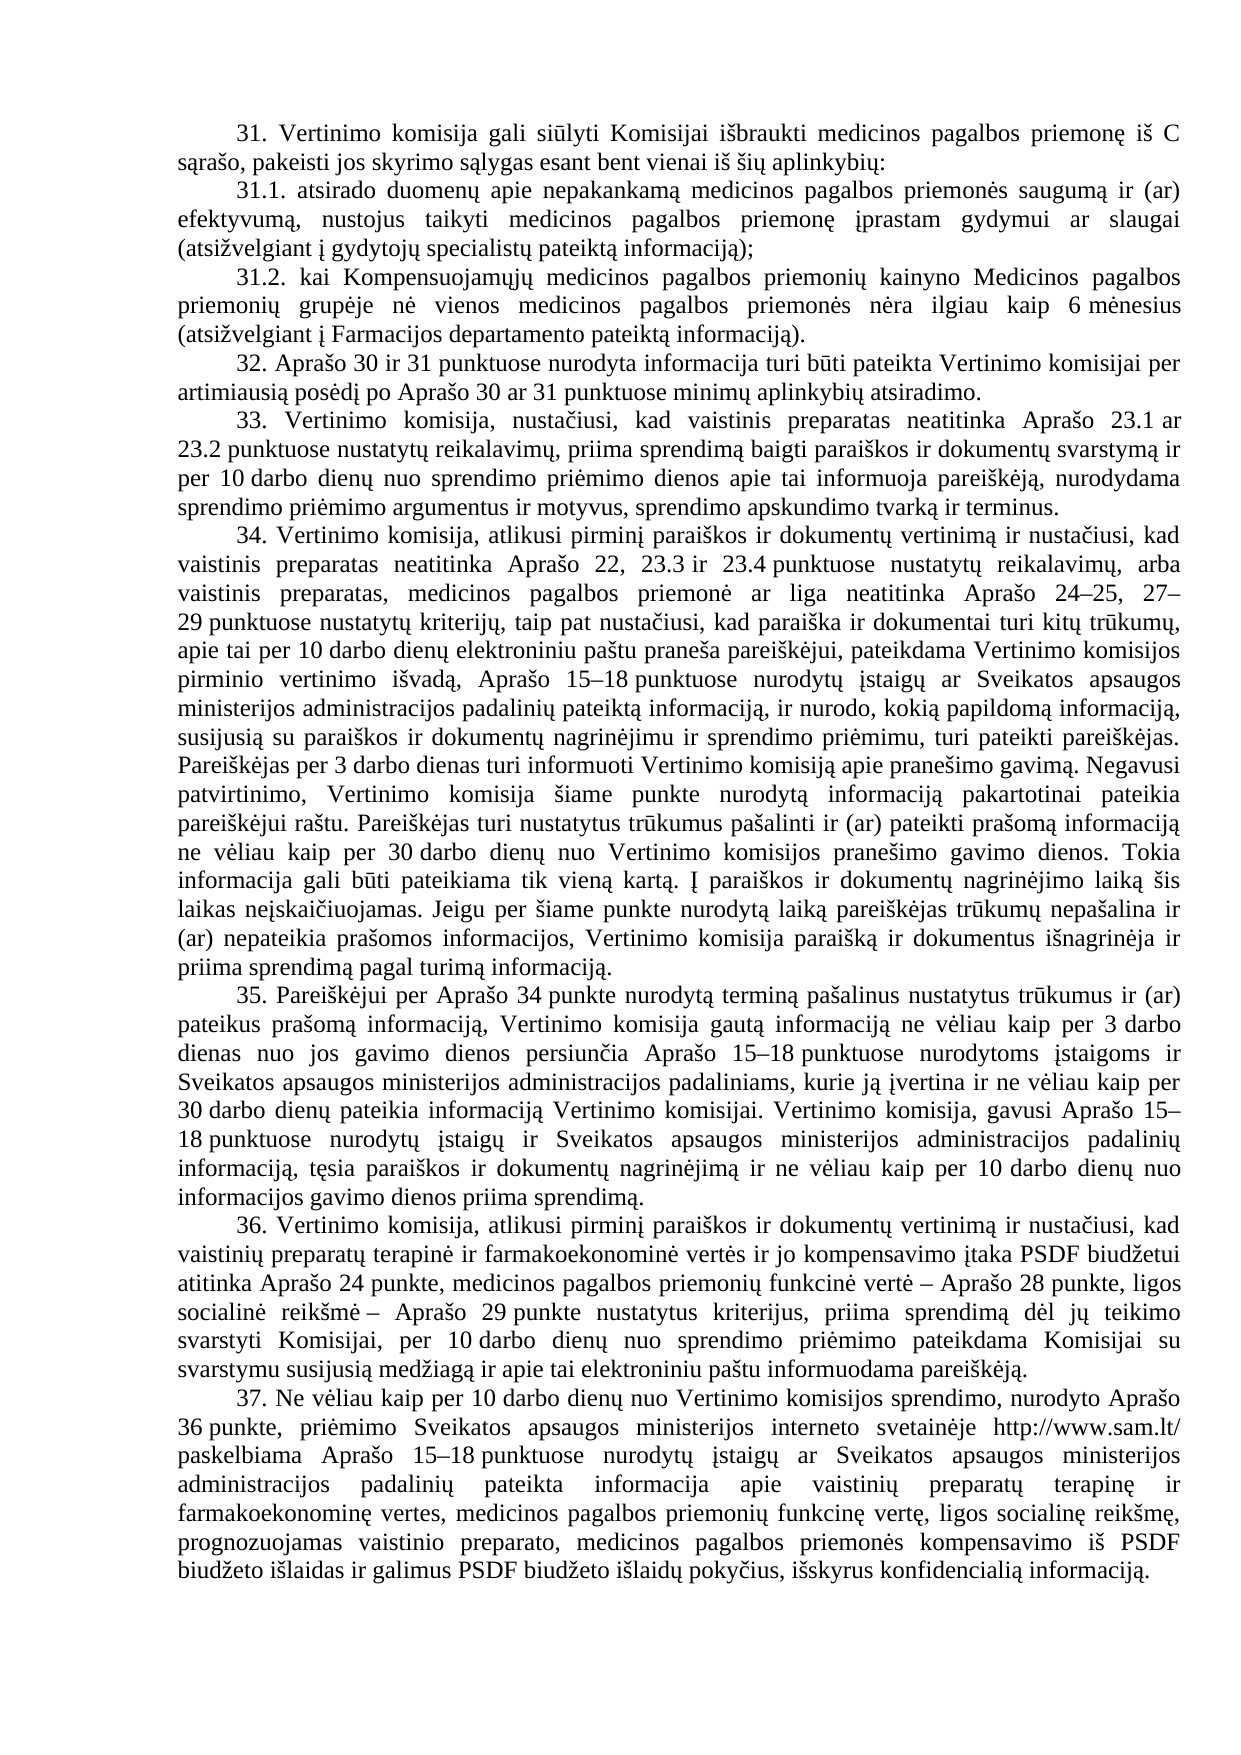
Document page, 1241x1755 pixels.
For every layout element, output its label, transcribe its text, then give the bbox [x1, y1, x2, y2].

text 34. Vertinimo komisija, atlikusi pirminį paraiškos ir dokumentų vertinimą ir nustačiusi, kad vaistinis preparatas neatitinka Aprašo 22, 23.3 ir 23.4 punktuose nustatytų reikalavimų, arba vaistinis preparatas, medicinos pagalbos priemonė ar liga neatitinka Aprašo 24–25, 27–29 punktuose nustatytų kriterijų, taip pat nustačiusi, kad paraiška ir dokumentai turi kitų trūkumų, apie tai per 10 darbo dienų elektroniniu paštu praneša pareiškėjui, pateikdama Vertinimo komisijos pirminio vertinimo išvadą, Aprašo 15–18 punktuose nurodytų įstaigų ar Sveikatos apsaugos ministerijos administracijos padalinių pateiktą informaciją, ir nurodo, kokią papildomą informaciją, susijusią su paraiškos ir dokumentų nagrinėjimu ir sprendimo priėmimu, turi pateikti pareiškėjas. Pareiškėjas per 3 darbo dienas turi informuoti Vertinimo komisiją apie pranešimo gavimą. Negavusi patvirtinimo, Vertinimo komisija šiame punkte nurodytą informaciją pakartotinai pateikia pareiškėjui raštu. Pareiškėjas turi nustatytus trūkumus pašalinti ir (ar) pateikti prašomą informaciją ne vėliau kaip per 30 darbo dienų nuo Vertinimo komisijos pranešimo gavimo dienos. Tokia informacija gali būti pateikiama tik vieną kartą. Į paraiškos ir dokumentų nagrinėjimo laiką šis laikas neįskaičiuojamas. Jeigu per šiame punkte nurodytą laiką pareiškėjas trūkumų nepašalina ir (ar) nepateikia prašomos informacijos, Vertinimo komisija paraišką ir dokumentus išnagrinėja ir priima sprendimą pagal turimą informaciją. [177, 521, 1181, 981]
text 31. Vertinimo komisija gali siūlyti Komisijai išbraukti medicinos pagalbos priemonę iš C sąrašo, pakeisti jos skyrimo sąlygas esant bent vienai iš šių aplinkybių: [177, 118, 1181, 176]
text 31.1. atsirado duomenų apie nepakankamą medicinos pagalbos priemonės saugumą ir (ar) efektyvumą, nustojus taikyti medicinos pagalbos priemonę įprastam gydymui ar slaugai (atsižvelgiant į gydytojų specialistų pateiktą informaciją); [177, 176, 1181, 262]
text 36. Vertinimo komisija, atlikusi pirminį paraiškos ir dokumentų vertinimą ir nustačiusi, kad vaistinių preparatų terapinė ir farmakoekonominė vertės ir jo kompensavimo įtaka PSDF biudžetui atitinka Aprašo 24 punkte, medicinos pagalbos priemonių funkcinė vertė – Aprašo 28 punkte, ligos socialinė reikšmė – Aprašo 29 punkte nustatytus kriterijus, priima sprendimą dėl jų teikimo svarstyti Komisijai, per 10 darbo dienų nuo sprendimo priėmimo pateikdama Komisijai su svarstymu susijusią medžiagą ir apie tai elektroniniu paštu informuodama pareiškėją. [177, 1211, 1181, 1383]
text 33. Vertinimo komisija, nustačiusi, kad vaistinis preparatas neatitinka Aprašo 23.1 ar 23.2 punktuose nustatytų reikalavimų, priima sprendimą baigti paraiškos ir dokumentų svarstymą ir per 10 darbo dienų nuo sprendimo priėmimo dienos apie tai informuoja pareiškėją, nurodydama sprendimo priėmimo argumentus ir motyvus, sprendimo apskundimo tvarką ir terminus. [177, 406, 1181, 521]
text 31.2. kai Kompensuojamųjų medicinos pagalbos priemonių kainyno Medicinos pagalbos priemonių grupėje nė vienos medicinos pagalbos priemonės nėra ilgiau kaip 6 mėnesius (atsižvelgiant į Farmacijos departamento pateiktą informaciją). [177, 262, 1181, 348]
text 35. Pareiškėjui per Aprašo 34 punkte nurodytą terminą pašalinus nustatytus trūkumus ir (ar) pateikus prašomą informaciją, Vertinimo komisija gautą informaciją ne vėliau kaip per 3 darbo dienas nuo jos gavimo dienos persiunčia Aprašo 15–18 punktuose nurodytoms įstaigoms ir Sveikatos apsaugos ministerijos administracijos padaliniams, kurie ją įvertina ir ne vėliau kaip per 30 darbo dienų pateikia informaciją Vertinimo komisijai. Vertinimo komisija, gavusi Aprašo 15–18 punktuose nurodytų įstaigų ir Sveikatos apsaugos ministerijos administracijos padalinių informaciją, tęsia paraiškos ir dokumentų nagrinėjimą ir ne vėliau kaip per 10 darbo dienų nuo informacijos gavimo dienos priima sprendimą. [177, 981, 1181, 1211]
text 37. Ne vėliau kaip per 10 darbo dienų nuo Vertinimo komisijos sprendimo, nurodyto Aprašo 36 punkte, priėmimo Sveikatos apsaugos ministerijos interneto svetainėje http://www.sam.lt/ paskelbiama Aprašo 15–18 punktuose nurodytų įstaigų ar Sveikatos apsaugos ministerijos administracijos padalinių pateikta informacija apie vaistinių preparatų terapinę ir farmakoekonominę vertes, medicinos pagalbos priemonių funkcinę vertę, ligos socialinę reikšmę, prognozuojamas vaistinio preparato, medicinos pagalbos priemonės kompensavimo iš PSDF biudžeto išlaidas ir galimus PSDF biudžeto išlaidų pokyčius, išskyrus konfidencialią informaciją. [177, 1383, 1181, 1584]
text 32. Aprašo 30 ir 31 punktuose nurodyta informacija turi būti pateikta Vertinimo komisijai per artimiausią posėdį po Aprašo 30 ar 31 punktuose minimų aplinkybių atsiradimo. [177, 348, 1181, 406]
